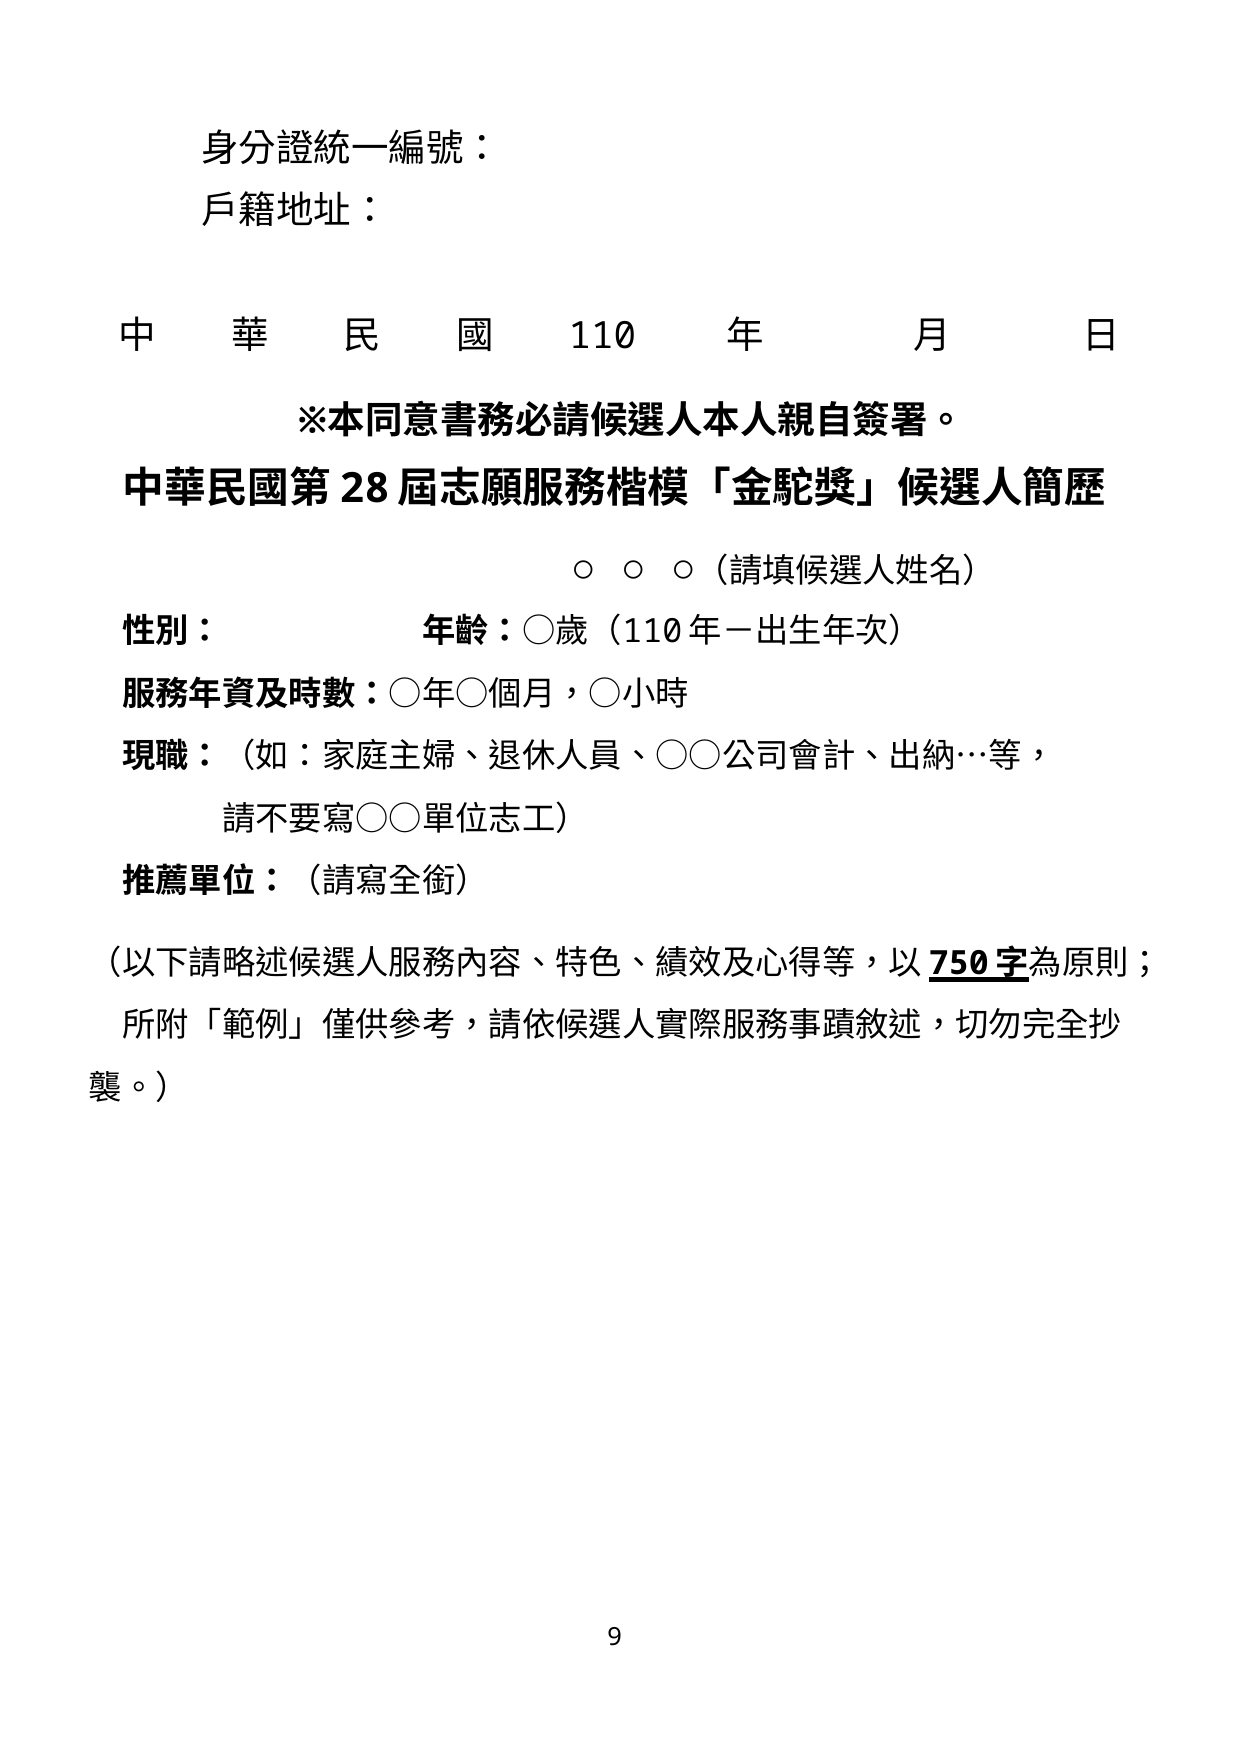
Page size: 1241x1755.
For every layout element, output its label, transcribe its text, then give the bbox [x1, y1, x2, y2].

text 中 華 民 國 110 年 月 日 [89, 291, 1140, 353]
text ○ ○ ○（請填候選人姓名） [89, 524, 1140, 587]
text ※本同意書務必請候選人本人親自簽署。 [122, 397, 1140, 443]
text 戶籍地址： [89, 166, 1140, 228]
text 服務年資及時數：○年○個月，○小時 [89, 649, 1140, 712]
text （以下請略述候選人服務內容、特色、績效及心得等，以750字為原則； [89, 918, 1140, 981]
text 現職：（如：家庭主婦、退休人員、○○公司會計、出納…等， [89, 712, 1140, 774]
text 請不要寫○○單位志工） [89, 774, 1140, 837]
text 性別： 年齡：○歲（110年－出生年次） [89, 587, 1140, 649]
text 身分證統一編號： [89, 103, 1140, 166]
text 推薦單位：（請寫全銜） [89, 837, 1140, 899]
text 中華民國第28屆志願服務楷模「金駝獎」候選人簡歷 [89, 443, 1140, 506]
text 所附「範例」僅供參考，請依候選人實際服務事蹟敘述，切勿完全抄襲。） [89, 981, 1140, 1106]
